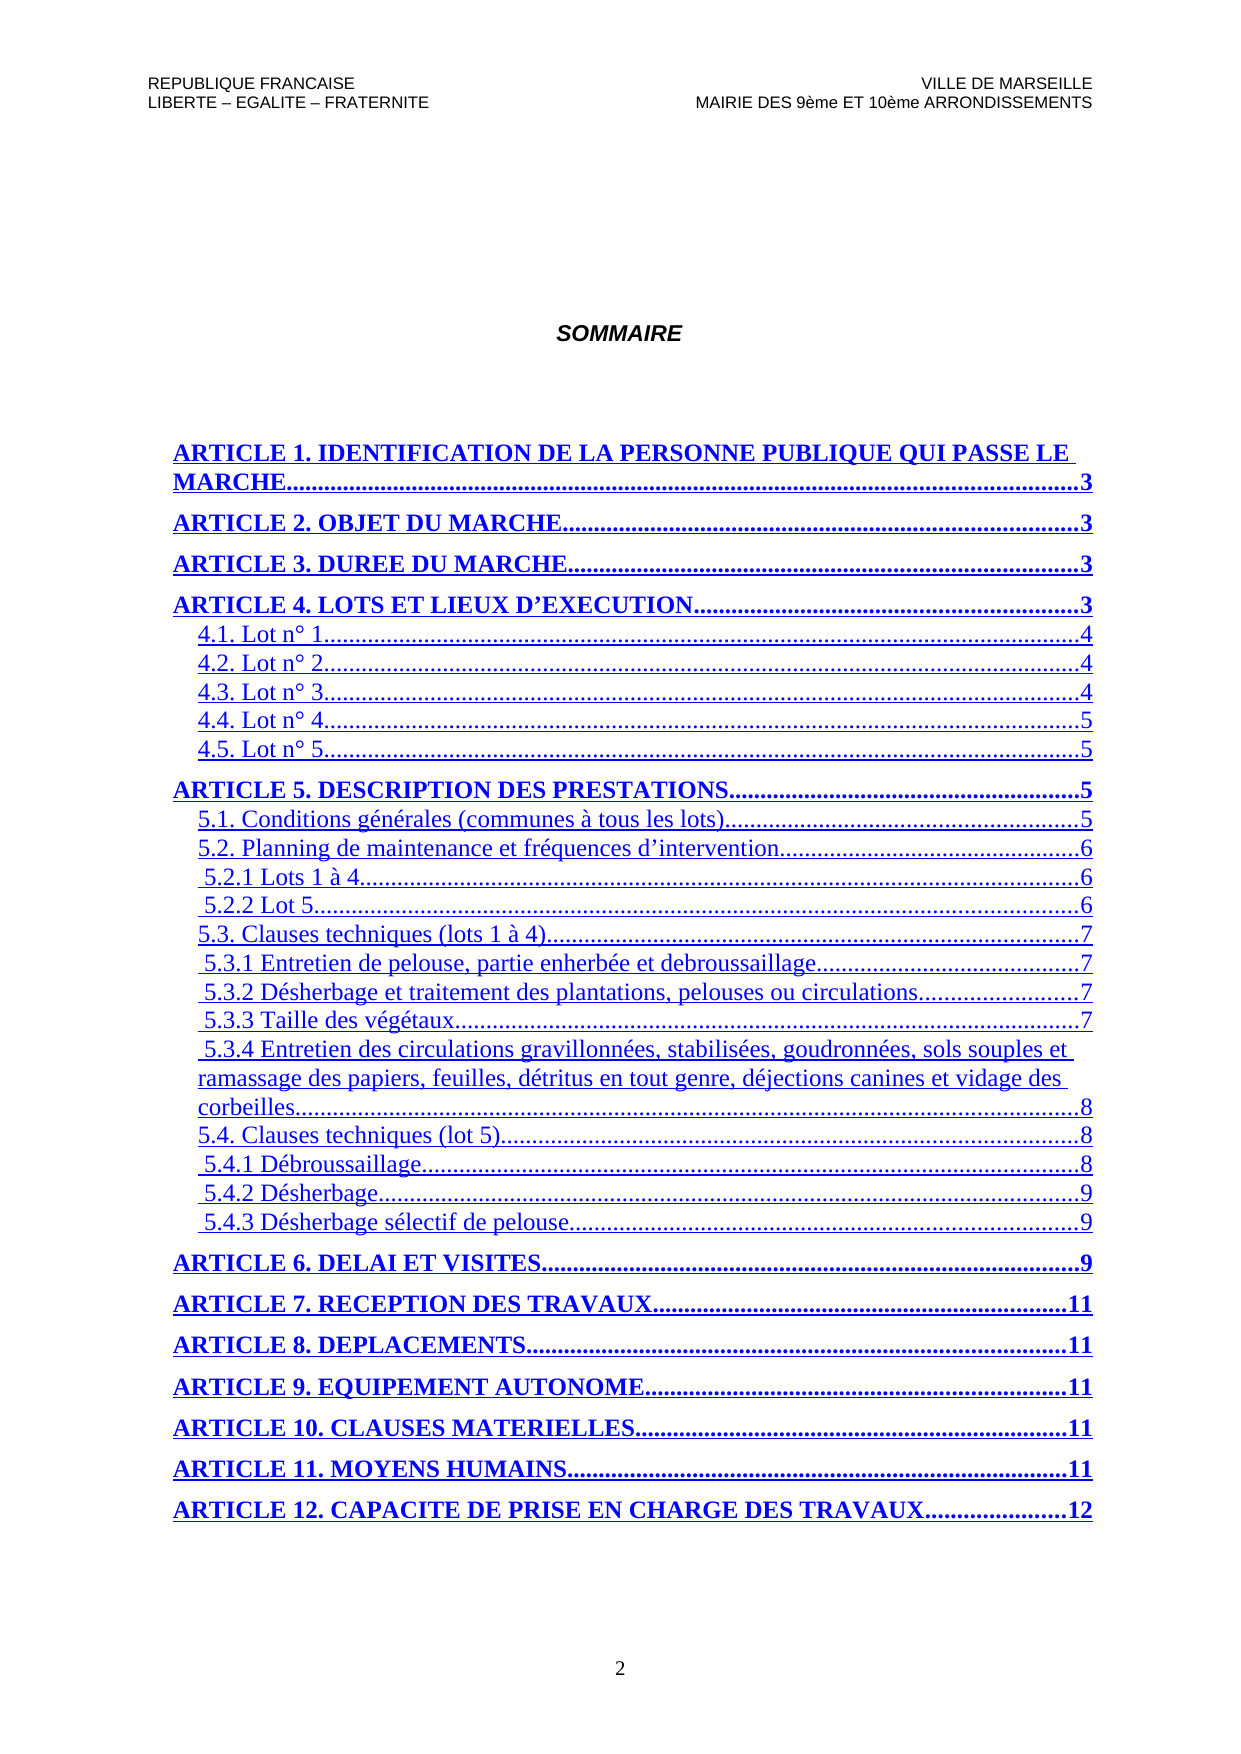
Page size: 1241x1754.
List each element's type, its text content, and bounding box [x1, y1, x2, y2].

text 4.1. Lot n° 1 4 [198, 619, 1093, 644]
text 5.4.3 Désherbage sélectif de pelouse 9 [198, 1207, 1093, 1232]
text 4.2. Lot n° 2 4 [198, 648, 1093, 673]
text ARTICLE 11. MOYENS HUMAINS 11 [173, 1454, 1093, 1479]
text 4.3. Lot n° 3 4 [198, 677, 1093, 702]
text ARTICLE 6. DELAI ET VISITES 9 [173, 1248, 1093, 1273]
text ARTICLE 12. CAPACITE DE PRISE EN CHARGE DES TRAVAUX 12 [173, 1496, 1093, 1521]
text 5.3.3 Taille des végétaux 7 [198, 1006, 1093, 1031]
text 5.2.2 Lot 5 6 [198, 891, 1093, 916]
text 5.4.2 Désherbage 9 [198, 1178, 1093, 1203]
text 4.5. Lot n° 5 5 [198, 734, 1093, 759]
text 5.1. Conditions générales (communes à tous les lots) 5 [198, 804, 1093, 829]
text ARTICLE 1. IDENTIFICATION DE LA PERSONNE PUBLIQUE QUI PASSE LE MARCHE 3 [173, 438, 1093, 492]
text 5.3.4 Entretien des circulations gravillonnées, stabilisées, goudronnées, sols souples et ramassage des papiers, feuilles, détritus en tout genre, déjections canines et vidage des corbeilles 8 [198, 1034, 1093, 1117]
text ARTICLE 8. DEPLACEMENTS 11 [173, 1331, 1093, 1356]
text 5.3.1 Entretien de pelouse, partie enherbée et debroussaillage 7 [198, 948, 1093, 973]
text ARTICLE 2. OBJET DU MARCHE 3 [173, 508, 1093, 533]
text ARTICLE 4. LOTS ET LIEUX D’EXECUTION 3 [173, 591, 1093, 616]
text 5.4.1 Débroussaillage 8 [198, 1149, 1093, 1174]
text 5.3. Clauses techniques (lots 1 à 4) 7 [198, 919, 1093, 944]
text 4.4. Lot n° 4 5 [198, 706, 1093, 731]
text ARTICLE 5. DESCRIPTION DES PRESTATIONS 5 [173, 776, 1093, 801]
text 5.2.1 Lots 1 à 4 6 [198, 862, 1093, 887]
text ARTICLE 7. RECEPTION DES TRAVAUX 11 [173, 1289, 1093, 1314]
text 5.2. Planning de maintenance et fréquences d’intervention 6 [198, 833, 1093, 858]
text SOMMAIRE [148, 320, 1093, 346]
text ARTICLE 10. CLAUSES MATERIELLES 11 [173, 1413, 1093, 1438]
text ARTICLE 3. DUREE DU MARCHE 3 [173, 549, 1093, 574]
text 5.4. Clauses techniques (lot 5) 8 [198, 1121, 1093, 1146]
text 5.3.2 Désherbage et traitement des plantations, pelouses ou circulations 7 [198, 977, 1093, 1002]
text ARTICLE 9. EQUIPEMENT AUTONOME 11 [173, 1372, 1093, 1397]
